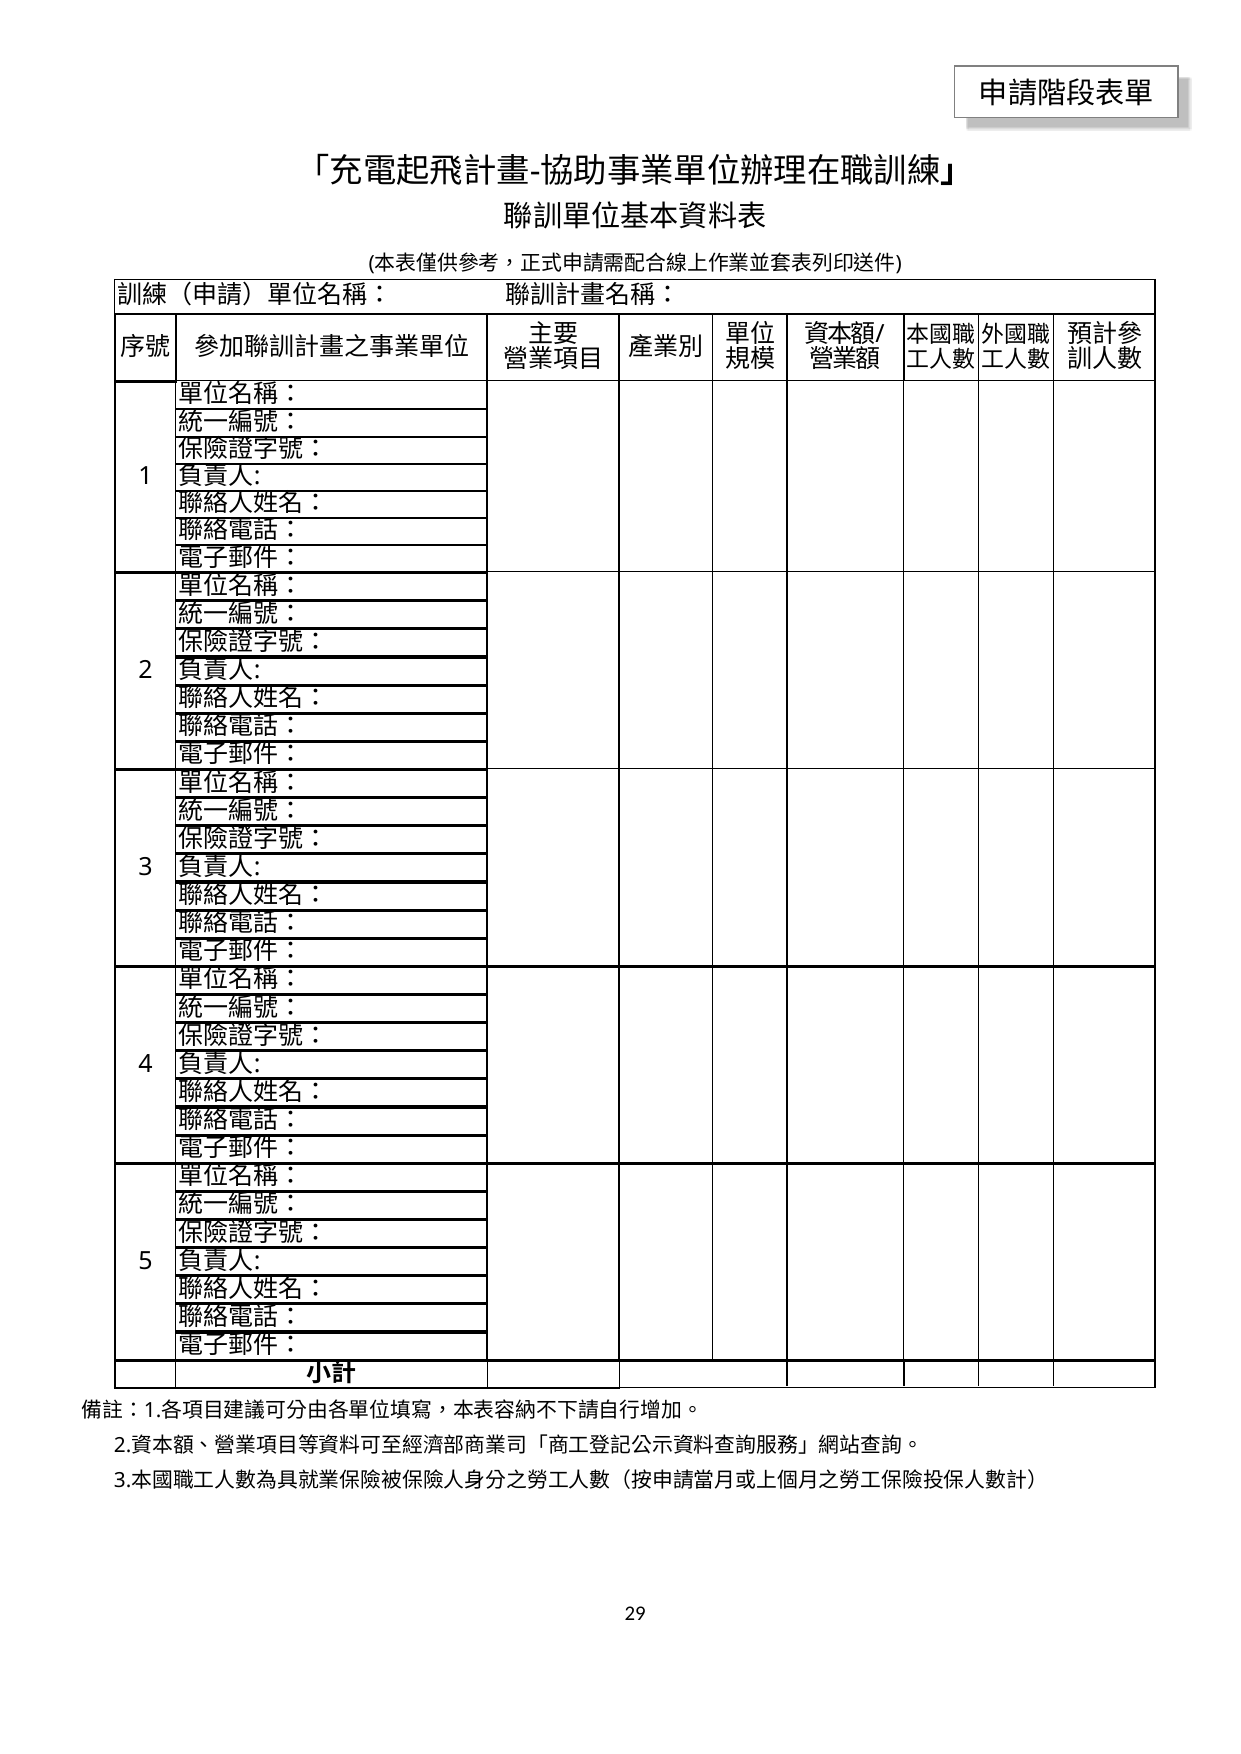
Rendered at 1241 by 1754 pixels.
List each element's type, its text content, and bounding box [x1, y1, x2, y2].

text 2.資本額、營業項目等資料可至經濟部商業司「商工登記公示資料查詢服務」網站查詢。 [59, 1424, 1092, 1459]
table_cell [713, 572, 786, 768]
table_cell 聯絡電話： [176, 715, 486, 740]
table_cell 聯絡電話： [176, 519, 486, 544]
table_cell [788, 769, 903, 965]
table_cell 單位名稱： [176, 381, 486, 407]
table_cell 電子郵件： [176, 743, 486, 768]
table_cell 聯絡人姓名： [176, 1277, 486, 1302]
table_cell 聯絡電話： [176, 912, 486, 937]
table_cell 聯絡電話： [176, 1109, 486, 1133]
table_cell [904, 1362, 979, 1387]
table_cell [788, 381, 903, 571]
table_cell 單位名稱： [176, 574, 486, 599]
table_cell 2 [116, 574, 175, 768]
table_cell [904, 968, 978, 1162]
table_cell 單位 規模 [713, 315, 786, 380]
table_cell 聯絡人姓名： [176, 1080, 486, 1105]
text 申請階段表單 [969, 73, 1163, 110]
table_cell [1054, 1165, 1154, 1358]
text 「充電起飛計畫-協助事業單位辦理在職訓練」 [177, 148, 1092, 191]
table_cell [116, 1362, 175, 1387]
text 3.本國職工人數為具就業保險被保險人身分之勞工人數（按申請當月或上個月之勞工保險投保人數計） [59, 1459, 1092, 1495]
table_cell [620, 769, 712, 965]
text 聯訓單位基本資料表 [177, 191, 1092, 235]
table_cell 負責人: [176, 1052, 486, 1077]
table_cell [713, 769, 786, 965]
table_cell [787, 1362, 904, 1387]
table_cell 聯絡人姓名： [176, 687, 486, 712]
table_cell 保險證字號： [176, 630, 486, 655]
table_cell 單位名稱： [176, 1165, 486, 1190]
table_cell [788, 572, 903, 768]
table_cell 負責人: [176, 855, 486, 880]
table_cell [620, 381, 712, 571]
table_cell [979, 381, 1053, 571]
table_cell [1054, 769, 1154, 965]
table_cell [904, 769, 978, 965]
table_cell [979, 1362, 1054, 1387]
table_cell 統一編號： [176, 799, 486, 824]
table_cell [1054, 381, 1154, 571]
table_cell [788, 968, 903, 1162]
table_cell 資本額/ 營業額 [788, 315, 903, 380]
table_cell 1 [116, 383, 175, 571]
table_cell [979, 572, 1053, 768]
table_cell 統一編號： [176, 1193, 486, 1218]
table_cell [1054, 572, 1154, 768]
table_cell 4 [116, 968, 175, 1162]
table_cell 預計參訓人數 [1054, 315, 1154, 380]
table_cell 本國職工人數 [905, 315, 978, 380]
table_cell [488, 769, 618, 965]
table_cell 外國職工人數 [979, 315, 1053, 380]
table_cell 電子郵件： [176, 1137, 486, 1162]
table_cell 3 [116, 771, 175, 965]
table_cell [620, 572, 712, 768]
table_cell [713, 381, 786, 571]
table_cell 單位名稱： [176, 968, 486, 993]
table_cell 統一編號： [176, 602, 486, 627]
table_cell 統一編號： [176, 410, 486, 436]
table_header 訓練（申請）單位名稱： 聯訓計畫名稱： [115, 280, 1154, 313]
table_cell [620, 968, 712, 1162]
table_cell 保險證字號： [176, 827, 486, 852]
table_cell [788, 1165, 903, 1358]
table_cell 保險證字號： [176, 1221, 486, 1246]
table_cell [488, 968, 618, 1162]
table_cell 電子郵件： [176, 546, 486, 571]
table_cell 5 [116, 1165, 175, 1358]
table_cell 單位名稱： [176, 771, 486, 796]
table_cell 主要 營業項目 [488, 315, 618, 380]
table_cell [979, 968, 1053, 1162]
table_cell 聯絡電話： [176, 1305, 486, 1330]
table_cell [620, 1165, 712, 1358]
table_cell 小計 [176, 1362, 487, 1387]
table_cell [488, 572, 618, 768]
table_cell 聯絡人姓名： [176, 884, 486, 908]
table_cell [620, 1362, 787, 1387]
table_cell 保險證字號： [176, 438, 486, 463]
table_cell 產業別 [620, 315, 712, 380]
text 備註：1.各項目建議可分由各單位填寫，本表容納不下請自行增加。 [59, 1389, 1092, 1424]
table_cell [488, 381, 618, 571]
table_cell [1054, 1362, 1154, 1387]
table_cell 負責人: [176, 465, 486, 490]
table_cell [904, 1165, 978, 1358]
table_cell [904, 381, 978, 571]
table_cell 聯絡人姓名： [176, 492, 486, 517]
table_cell 保險證字號： [176, 1024, 486, 1049]
table_cell [979, 1165, 1053, 1358]
table_cell [1054, 968, 1154, 1162]
table_cell [488, 1165, 618, 1358]
table_cell 負責人: [176, 659, 486, 683]
table_cell [904, 572, 978, 768]
text (本表僅供參考，正式申請需配合線上作業並套表列印送件) [177, 235, 1092, 279]
table_cell [488, 1362, 619, 1387]
table_cell 統一編號： [176, 996, 486, 1021]
table_cell [713, 968, 786, 1162]
table_cell [713, 1165, 786, 1358]
table_cell [979, 769, 1053, 965]
table_cell 序號 [116, 315, 175, 380]
table_cell 參加聯訓計畫之事業單位 [177, 315, 486, 380]
table_cell 負責人: [176, 1249, 486, 1274]
table_cell 電子郵件： [176, 940, 486, 965]
table_cell 電子郵件： [176, 1334, 486, 1358]
